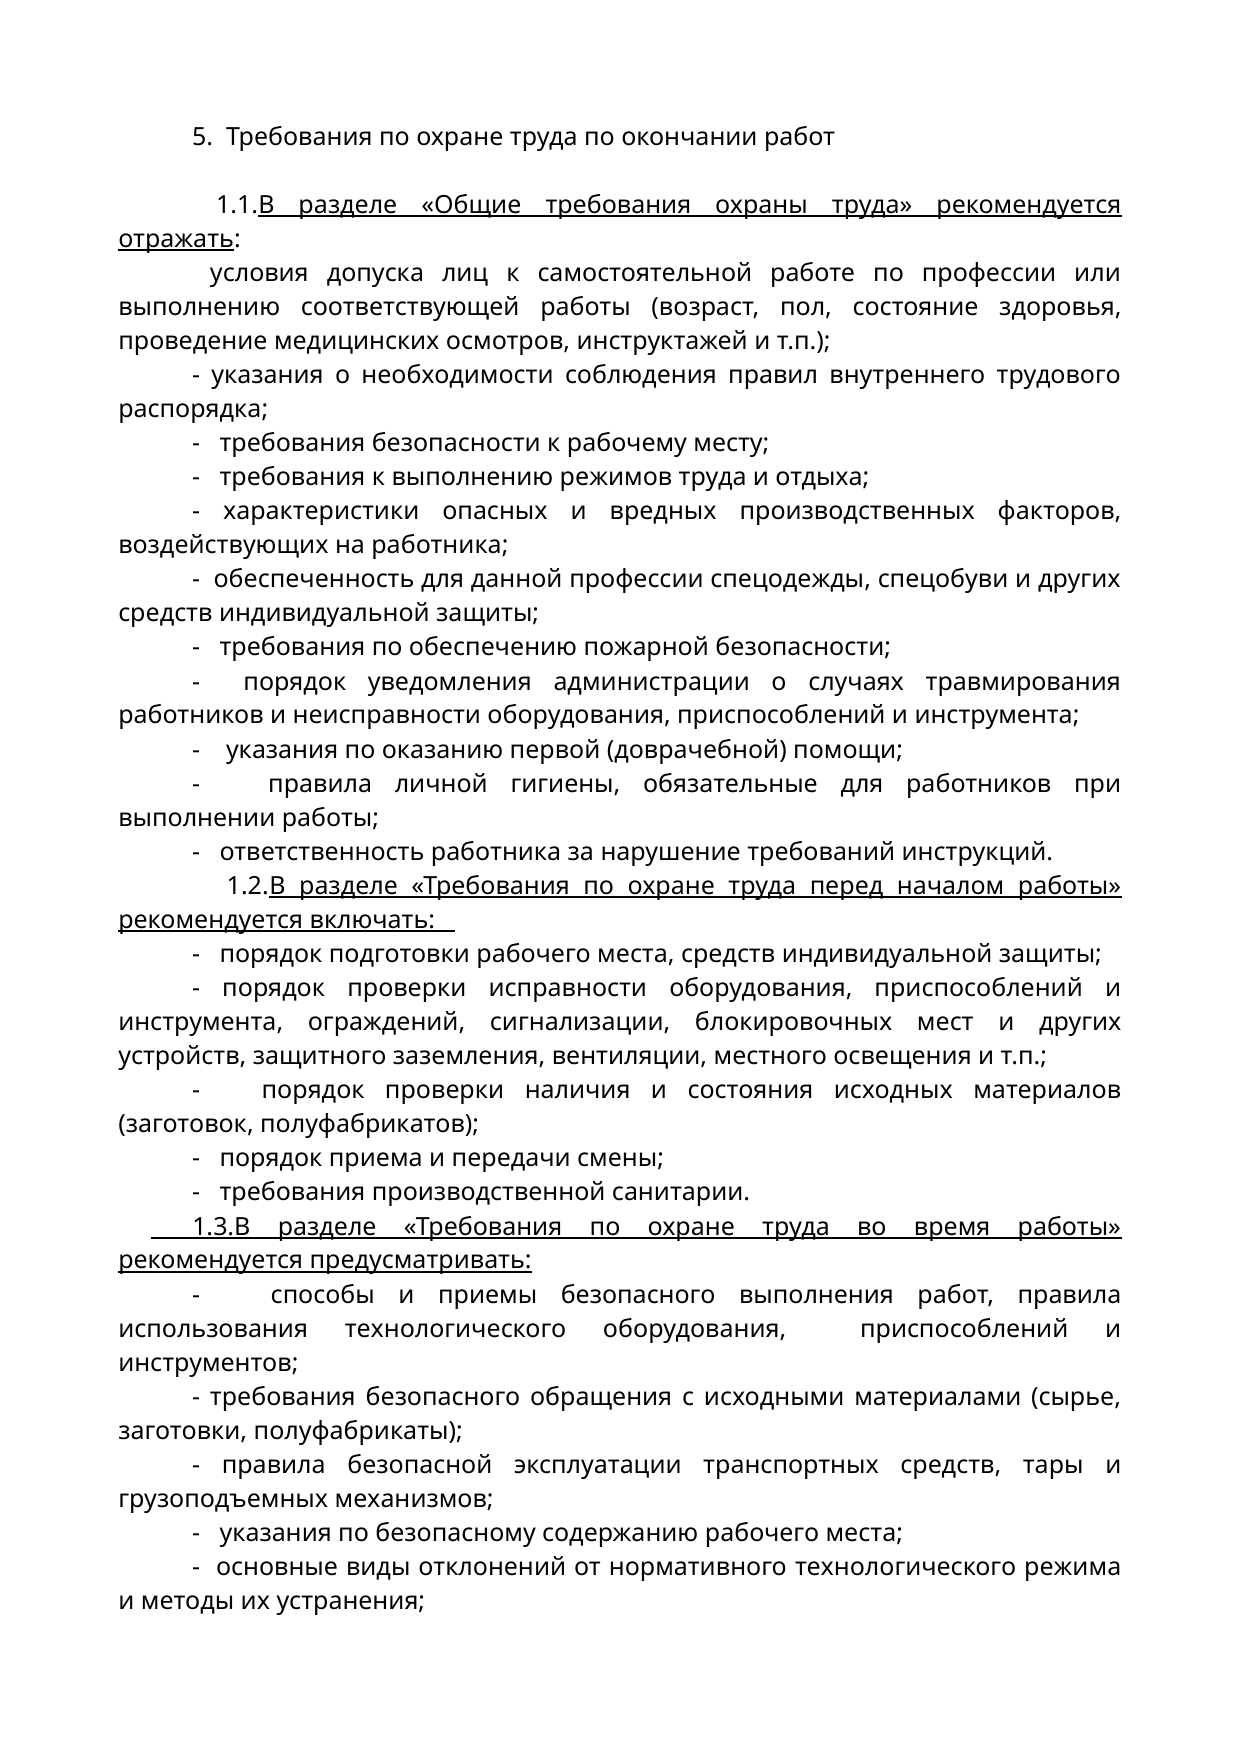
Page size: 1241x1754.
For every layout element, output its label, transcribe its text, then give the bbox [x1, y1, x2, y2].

text - правила личной гигиены, обязательные для работников при выполнении работы; [118, 765, 1122, 833]
text условия допуска лиц к самостоятельной работе по профессии или выполнению соответствующей работы (возраст, пол, состояние здоровья, проведение медицинских осмотров, инструктажей и т.п.); [118, 254, 1122, 357]
text - порядок проверки наличия и состояния исходных материалов (заготовок, полуфабрикатов); [118, 1072, 1122, 1140]
text - ответственность работника за нарушение требований инструкций. [118, 833, 1122, 867]
text 1.2.В разделе «Требования по охране труда перед началом работы» рекомендуется включать: [118, 867, 1122, 936]
text 1.3.В разделе «Требования по охране труда во время работы» рекомендуется предусматривать: [118, 1208, 1122, 1276]
text - указания по оказанию первой (доврачебной) помощи; [118, 731, 1122, 765]
text - основные виды отклонений от нормативного технологического режима и методы их устранения; [118, 1549, 1122, 1617]
text - способы и приемы безопасного выполнения работ, правила использования технологического оборудования, приспособлений и инструментов; [118, 1276, 1122, 1378]
text - требования по обеспечению пожарной безопасности; [118, 629, 1122, 663]
text - правила безопасной эксплуатации транспортных средств, тары и грузоподъемных механизмов; [118, 1447, 1122, 1515]
text - указания по безопасному содержанию рабочего места; [118, 1515, 1122, 1549]
text - требования к выполнению режимов труда и отдыха; [118, 459, 1122, 493]
text - требования безопасного обращения с исходными материалами (сырье, заготовки, полуфабрикаты); [118, 1378, 1122, 1447]
text - требования безопасности к рабочему месту; [118, 425, 1122, 459]
text - порядок подготовки рабочего места, средств индивидуальной защиты; [118, 936, 1122, 970]
text 5. Требования по охране труда по окончании работ [118, 118, 1122, 152]
text - характеристики опасных и вредных производственных факторов, воздействующих на работника; [118, 493, 1122, 561]
text - порядок уведомления администрации о случаях травмирования работников и неисправности оборудования, приспособлений и инструмента; [118, 663, 1122, 731]
text - указания о необходимости соблюдения правил внутреннего трудового распорядка; [118, 357, 1122, 425]
text - обеспеченность для данной профессии спецодежды, спецобуви и других средств индивидуальной защиты; [118, 561, 1122, 629]
text - порядок приема и передачи смены; [118, 1140, 1122, 1174]
text - порядок проверки исправности оборудования, приспособлений и инструмента, ограждений, сигнализации, блокировочных мест и других устройств, защитного заземления, вентиляции, местного освещения и т.п.; [118, 970, 1122, 1072]
text - требования производственной санитарии. [118, 1174, 1122, 1208]
text 1.1.В разделе «Общие требования охраны труда» рекомендуется отражать: [118, 186, 1122, 254]
